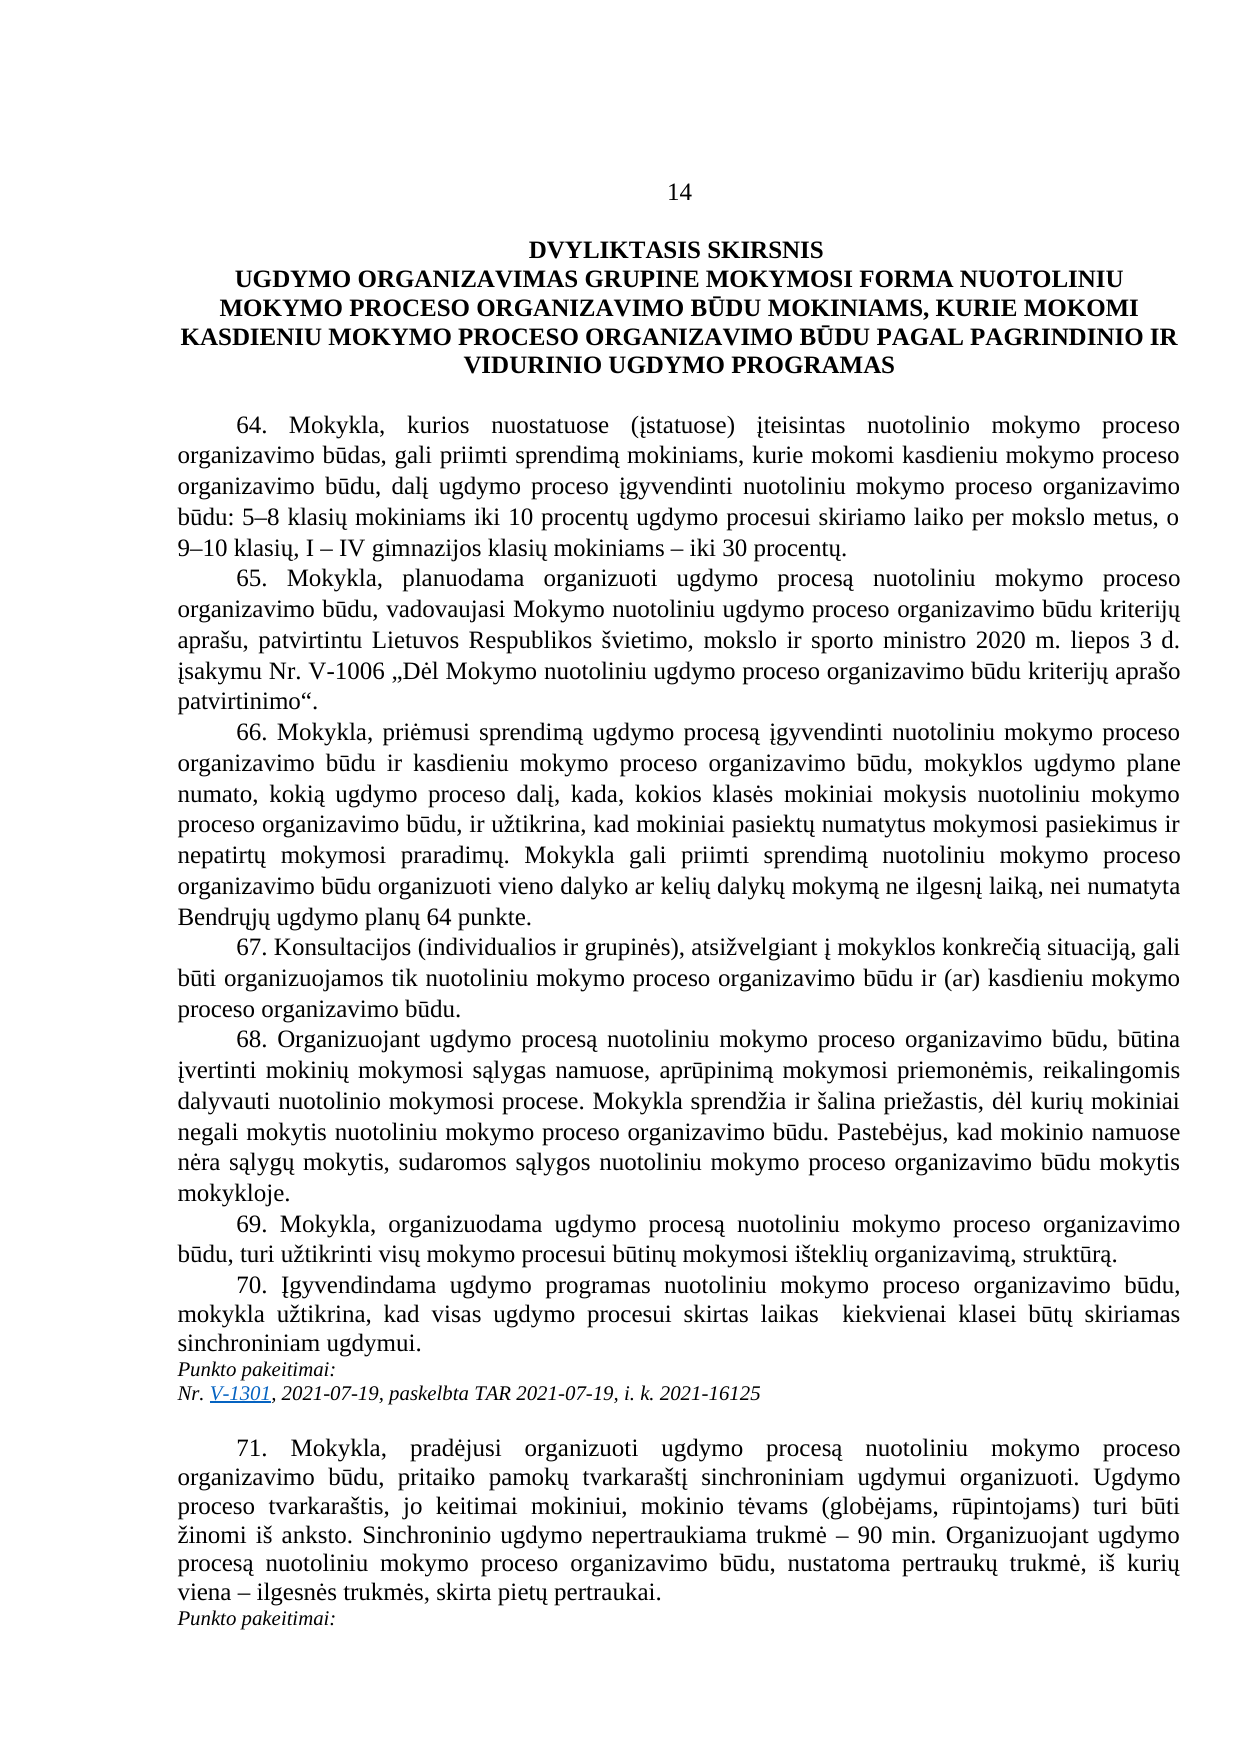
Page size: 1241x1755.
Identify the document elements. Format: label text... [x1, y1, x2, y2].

text 64. Mokykla, kurios nuostatuose (įstatuose) įteisintas nuotolinio mokymo proceso organizavimo būdas, gali priimti sprendimą mokiniams, kurie mokomi kasdieniu mokymo proceso organizavimo būdu, dalį ugdymo proceso įgyvendinti nuotoliniu mokymo proceso organizavimo būdu: 5–8 klasių mokiniams iki 10 procentų ugdymo procesui skiriamo laiko per mokslo metus, o 9–10 klasių, I – IV gimnazijos klasių mokiniams – iki 30 procentų. [177, 410, 1181, 562]
text 69. Mokykla, organizuodama ugdymo procesą nuotoliniu mokymo proceso organizavimo būdu, turi užtikrinti visų mokymo procesui būtinų mokymosi išteklių organizavimą, struktūrą. [177, 1209, 1181, 1268]
text 66. Mokykla, priėmusi sprendimą ugdymo procesą įgyvendinti nuotoliniu mokymo proceso organizavimo būdu ir kasdieniu mokymo proceso organizavimo būdu, mokyklos ugdymo plane numato, kokią ugdymo proceso dalį, kada, kokios klasės mokiniai mokysis nuotoliniu mokymo proceso organizavimo būdu, ir užtikrina, kad mokiniai pasiektų numatytus mokymosi pasiekimus ir nepatirtų mokymosi praradimų. Mokykla gali priimti sprendimą nuotoliniu mokymo proceso organizavimo būdu organizuoti vieno dalyko ar kelių dalykų mokymą ne ilgesnį laiką, nei numatyta Bendrųjų ugdymo planų 64 punkte. [177, 717, 1181, 930]
text UGDYMO ORGANIZAVIMAS GRUPINE MOKYMOSI FORMA NUOTOLINIU MOKYMO PROCESO ORGANIZAVIMO BŪDU MOKINIAMS, KURIE MOKOMI KASDIENIU MOKYMO PROCESO ORGANIZAVIMO BŪDU PAGAL PAGRINDINIO IR VIDURINIO UGDYMO PROGRAMAS [177, 264, 1181, 379]
text 67. Konsultacijos (individualios ir grupinės), atsižvelgiant į mokyklos konkrečią situaciją, gali būti organizuojamos tik nuotoliniu mokymo proceso organizavimo būdu ir (ar) kasdieniu mokymo proceso organizavimo būdu. [177, 932, 1181, 1022]
text 68. Organizuojant ugdymo procesą nuotoliniu mokymo proceso organizavimo būdu, būtina įvertinti mokinių mokymosi sąlygas namuose, aprūpinimą mokymosi priemonėmis, reikalingomis dalyvauti nuotolinio mokymosi procese. Mokykla sprendžia ir šalina priežastis, dėl kurių mokiniai negali mokytis nuotoliniu mokymo proceso organizavimo būdu. Pastebėjus, kad mokinio namuose nėra sąlygų mokytis, sudaromos sąlygos nuotoliniu mokymo proceso organizavimo būdu mokytis mokykloje. [177, 1024, 1181, 1207]
text 71. Mokykla, pradėjusi organizuoti ugdymo procesą nuotoliniu mokymo proceso organizavimo būdu, pritaiko pamokų tvarkaraštį sinchroniniam ugdymui organizuoti. Ugdymo proceso tvarkaraštis, jo keitimai mokiniui, mokinio tėvams (globėjams, rūpintojams) turi būti žinomi iš anksto. Sinchroninio ugdymo nepertraukiama trukmė – 90 min. Organizuojant ugdymo procesą nuotoliniu mokymo proceso organizavimo būdu, nustatoma pertraukų trukmė, iš kurių viena – ilgesnės trukmės, skirta pietų pertraukai. [177, 1433, 1181, 1606]
text Punkto pakeitimai: [177, 1357, 1181, 1381]
text 65. Mokykla, planuodama organizuoti ugdymo procesą nuotoliniu mokymo proceso organizavimo būdu, vadovaujasi Mokymo nuotoliniu ugdymo proceso organizavimo būdu kriterijų aprašu, patvirtintu Lietuvos Respublikos švietimo, mokslo ir sporto ministro 2020 m. liepos 3 d. įsakymu Nr. V-1006 „Dėl Mokymo nuotoliniu ugdymo proceso organizavimo būdu kriterijų aprašo patvirtinimo“. [177, 563, 1181, 715]
text 70. Įgyvendindama ugdymo programas nuotoliniu mokymo proceso organizavimo būdu, mokykla užtikrina, kad visas ugdymo procesui skirtas laikas kiekvienai klasei būtų skiriamas sinchroniniam ugdymui. [177, 1270, 1181, 1357]
text Nr. V-1301, 2021-07-19, paskelbta TAR 2021-07-19, i. k. 2021-16125 [177, 1381, 1181, 1405]
text Punkto pakeitimai: [177, 1606, 1181, 1630]
text DVYLIKTASIS SKIRSNIS [177, 235, 1181, 264]
